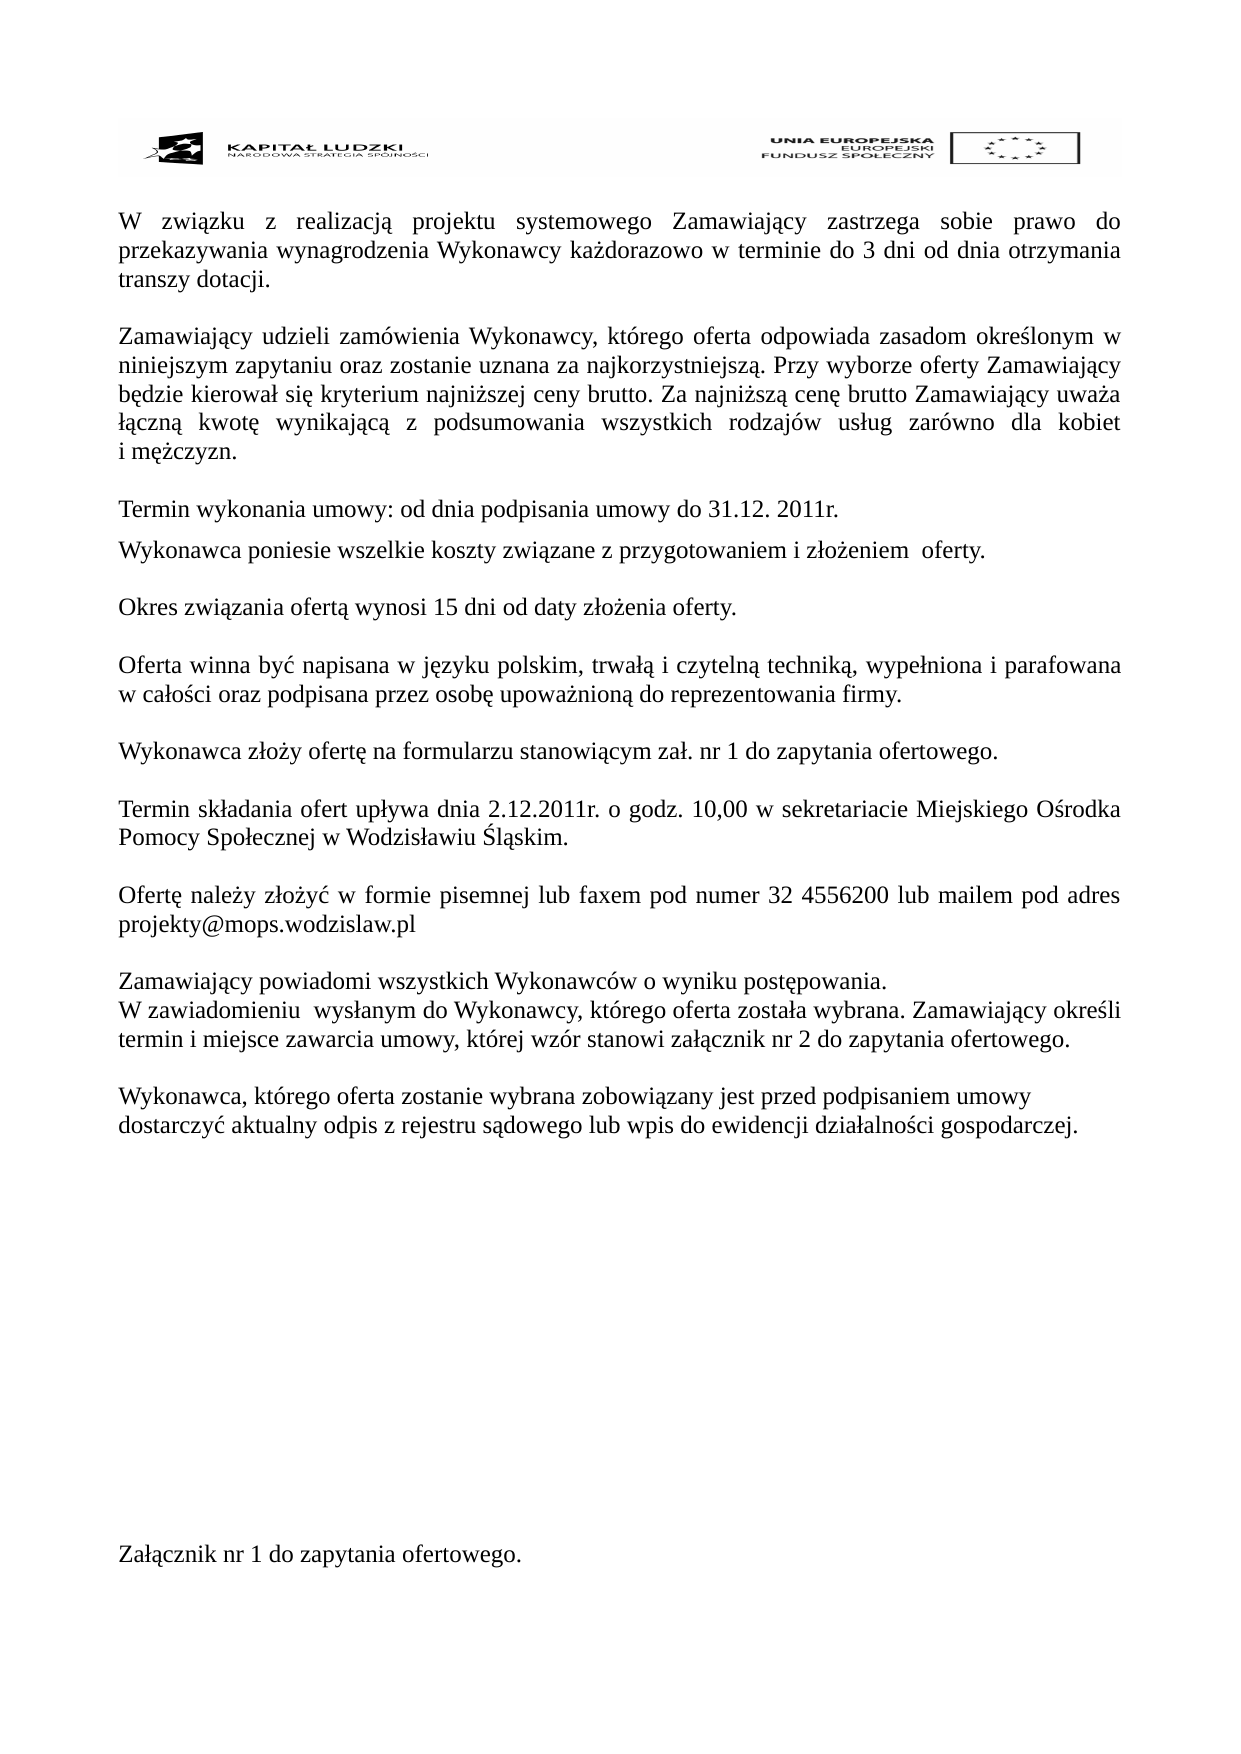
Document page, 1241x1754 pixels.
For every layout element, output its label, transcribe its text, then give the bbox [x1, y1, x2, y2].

text Oferta winna być napisana w języku polskim, trwałą i czytelną techniką, wypełniona i parafowana w całości oraz podpisana przez osobę upoważnioną do reprezentowania firmy. [118, 650, 1122, 707]
picture [118, 118, 1122, 177]
text Zamawiający udzieli zamówienia Wykonawcy, którego oferta odpowiada zasadom określonym w niniejszym zapytaniu oraz zostanie uznana za najkorzystniejszą. Przy wyborze oferty Zamawiający będzie kierował się kryterium najniższej ceny brutto. Za najniższą cenę brutto Zamawiający uważa łączną kwotę wynikającą z podsumowania wszystkich rodzajów usług zarówno dla kobiet i mężczyzn. [118, 321, 1122, 465]
text Wykonawca, którego oferta zostanie wybrana zobowiązany jest przed podpisaniem umowy dostarczyć aktualny odpis z rejestru sądowego lub wpis do ewidencji działalności gospodarczej. [118, 1081, 1122, 1139]
text Ofertę należy złożyć w formie pisemnej lub faxem pod numer 32 4556200 lub mailem pod adres projekty@mops.wodzislaw.pl [118, 880, 1122, 937]
text Termin wykonania umowy: od dnia podpisania umowy do 31.12. 2011r. [118, 494, 1122, 522]
list W zawiadomieniu wysłanym do Wykonawcy, którego oferta została wybrana. Zamawiający określi termin i miejsce zawarcia umowy, której wzór stanowi załącznik nr 2 do zapytania ofertowego. [118, 995, 1122, 1052]
text Wykonawca poniesie wszelkie koszty związane z przygotowaniem i złożeniem oferty. [118, 535, 1122, 564]
text Okres związania ofertą wynosi 15 dni od daty złożenia oferty. [118, 592, 1122, 621]
text Termin składania ofert upływa dnia 2.12.2011r. o godz. 10,00 w sekretariacie Miejskiego Ośrodka Pomocy Społecznej w Wodzisławiu Śląskim. [118, 765, 1122, 851]
list W związku z realizacją projektu systemowego Zamawiający zastrzega sobie prawo do przekazywania wynagrodzenia Wykonawcy każdorazowo w terminie do 3 dni od dnia otrzymania transzy dotacji. [118, 206, 1122, 292]
text Załącznik nr 1 do zapytania ofertowego. [118, 1539, 1122, 1567]
text Wykonawca złoży ofertę na formularzu stanowiącym zał. nr 1 do zapytania ofertowego. [118, 736, 1122, 765]
list Zamawiający powiadomi wszystkich Wykonawców o wyniku postępowania. [118, 966, 1122, 995]
